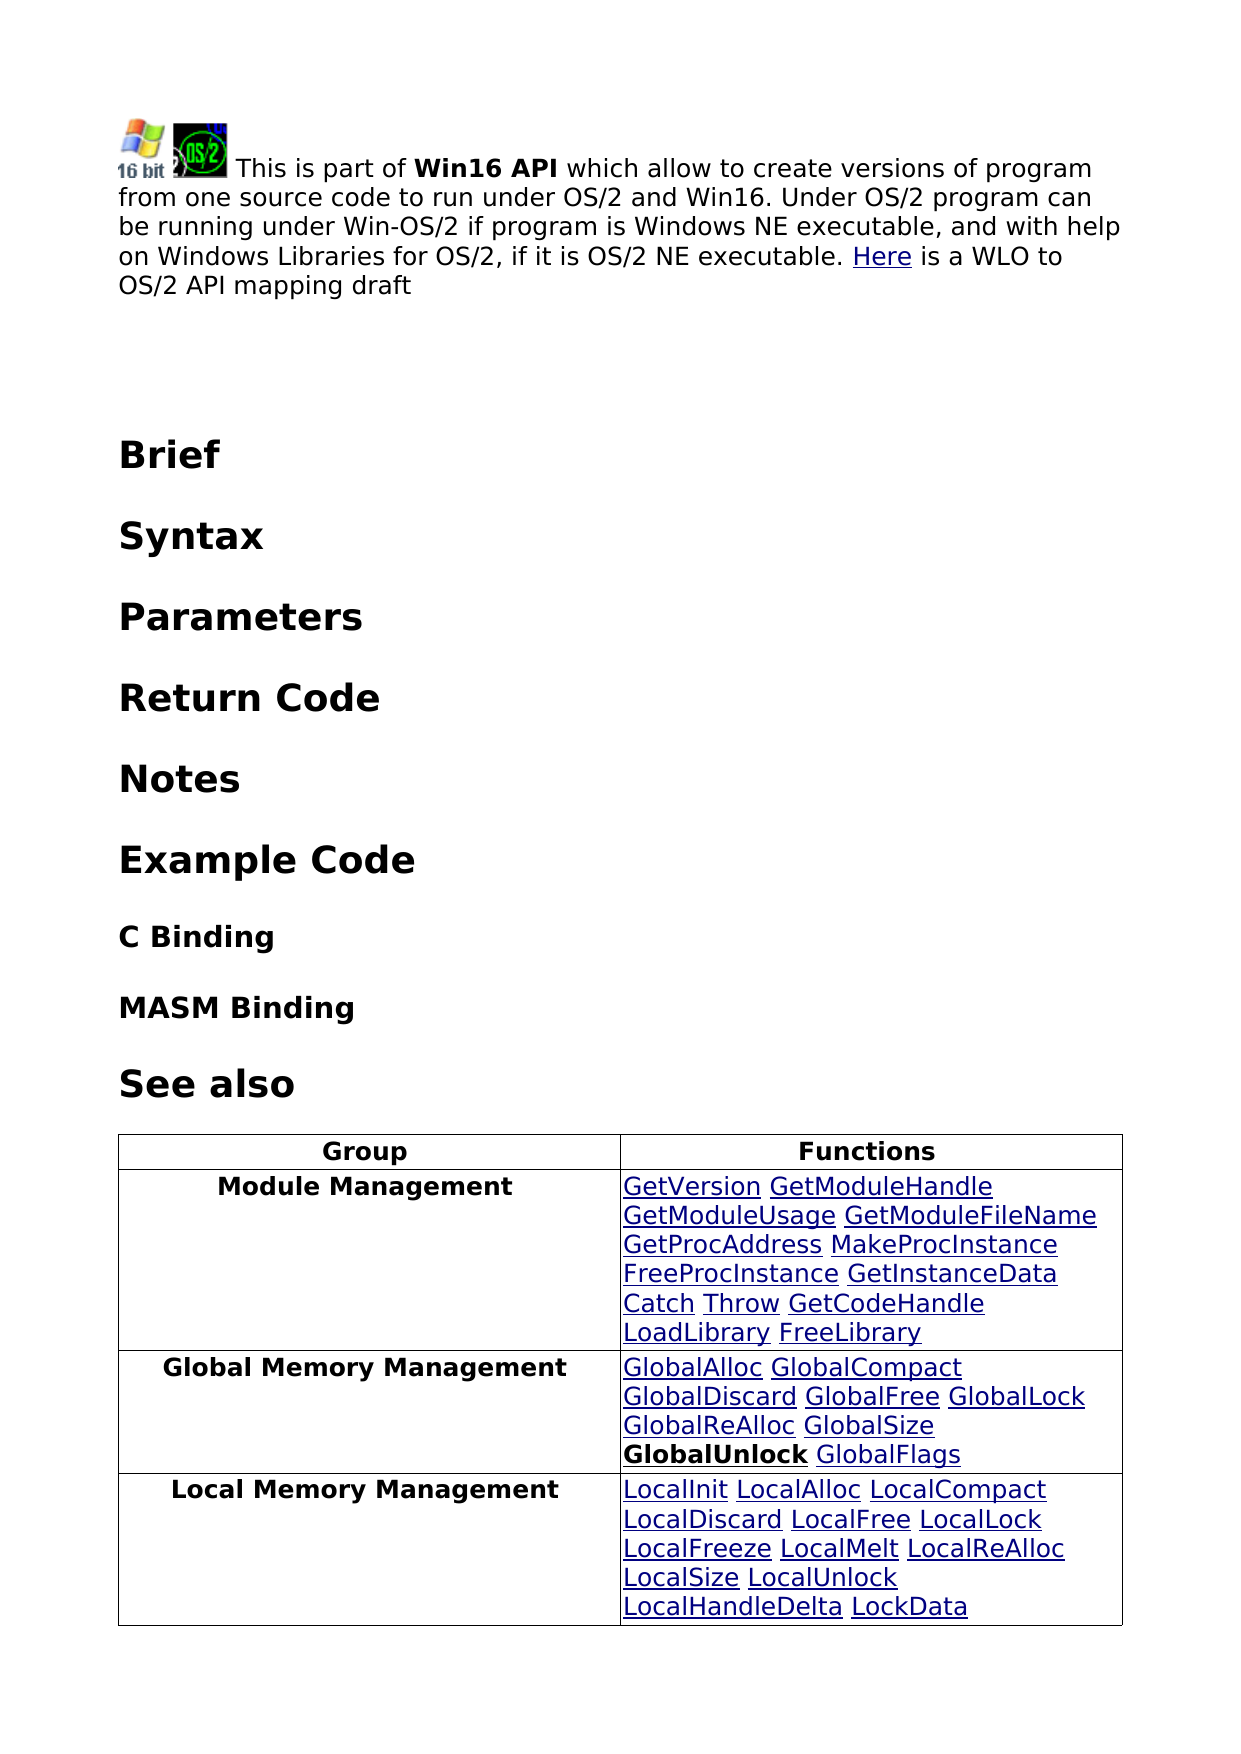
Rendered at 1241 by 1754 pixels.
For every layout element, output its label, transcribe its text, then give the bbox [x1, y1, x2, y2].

table_header Group [119, 1135, 620, 1169]
subtitle Notes [118, 758, 1122, 802]
subtitle See also [118, 1063, 1122, 1107]
table_cell GlobalAlloc GlobalCompact GlobalDiscard GlobalFree GlobalLock GlobalReAlloc GlobalSize GlobalUnlock GlobalFlags [621, 1351, 1122, 1473]
table_cell Global Memory Management [119, 1351, 620, 1473]
subtitle Brief [118, 433, 1122, 477]
subtitle Example Code [118, 839, 1122, 883]
subtitle C Binding [118, 920, 1122, 954]
subtitle MASM Binding [118, 992, 1122, 1026]
subtitle Syntax [118, 514, 1122, 558]
table_cell Local Memory Management [119, 1474, 620, 1624]
table_cell LocalInit LocalAlloc LocalCompact LocalDiscard LocalFree LocalLock LocalFreeze LocalMelt LocalReAlloc LocalSize LocalUnlock LocalHandleDelta LockData [621, 1474, 1122, 1624]
subtitle Return Code [118, 677, 1122, 720]
table_cell Module Management [119, 1170, 620, 1350]
picture [118, 118, 166, 178]
table_cell GetVersion GetModuleHandle GetModuleUsage GetModuleFileName GetProcAddress MakeProcInstance FreeProcInstance GetInstanceData Catch Throw GetCodeHandle LoadLibrary FreeLibrary [621, 1170, 1122, 1350]
text This is part of Win16 API which allow to create versions of program from one source code to run under OS/2 and Win16. Under OS/2 program can be running under Win-OS/2 if program is Windows NE executable, and with help on Windows Libraries for OS/2, if it is OS/2 NE executable. Here is a WLO to OS/2 API mapping draft [118, 118, 1122, 300]
subtitle Parameters [118, 596, 1122, 639]
table_header Functions [621, 1135, 1122, 1169]
picture [172, 122, 228, 178]
